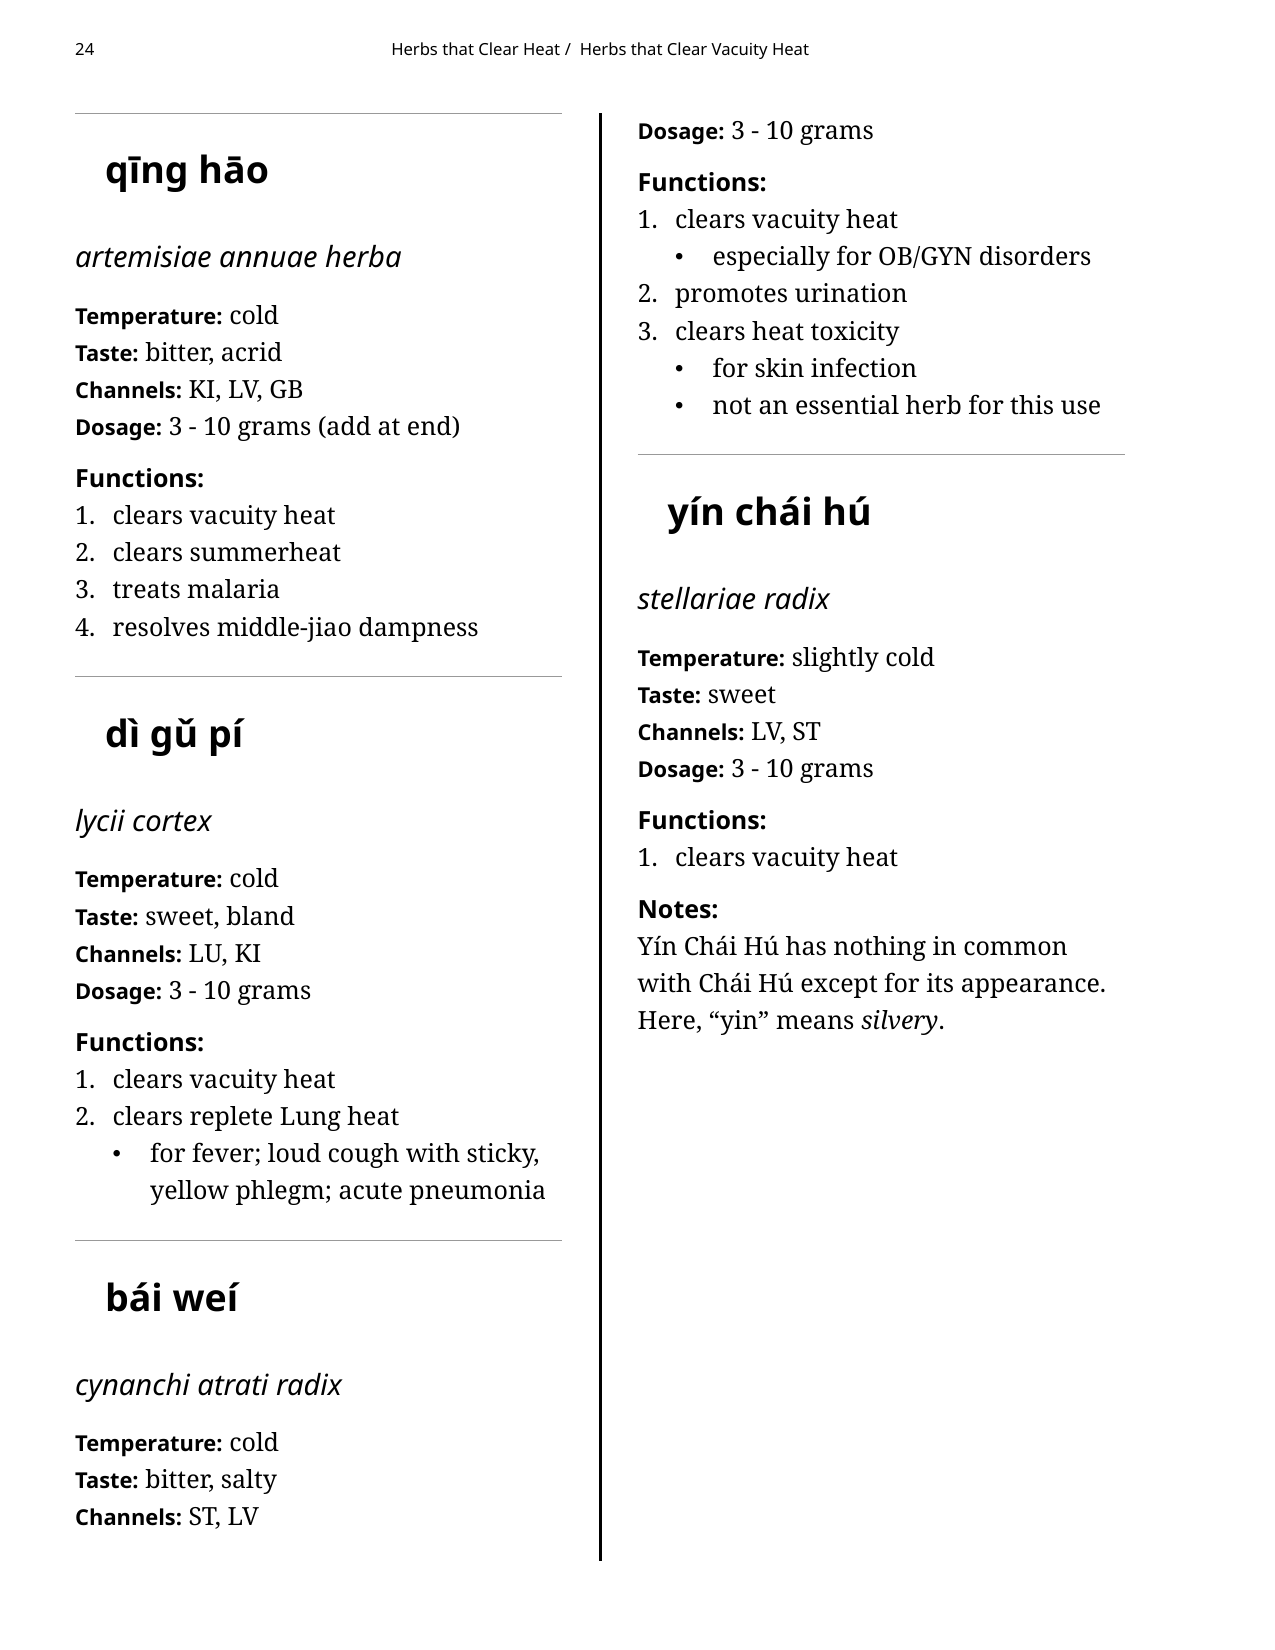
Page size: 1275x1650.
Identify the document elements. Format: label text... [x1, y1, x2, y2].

text artemisiae annuae herba [75, 237, 562, 276]
list clears summerheat [75, 535, 562, 569]
text Yín Chái Hú has nothing in common with Chái Hú except for its appearance. Here, “yin” means silvery. [637, 929, 1125, 1037]
text Channels: ST, LV [75, 1499, 562, 1533]
list for skin infection [675, 350, 1125, 384]
list not an essential herb for this use [675, 387, 1125, 421]
subtitle dì gǔ pí [75, 677, 562, 788]
text stellariae radix [637, 578, 1125, 618]
list resolves middle-jiao dampness [75, 609, 562, 643]
list treats malaria [75, 572, 562, 606]
text Temperature: cold [75, 861, 562, 895]
text Channels: LU, KI [75, 935, 562, 969]
text Temperature: slightly cold [637, 639, 1125, 673]
text Dosage: 3 - 10 grams [75, 972, 562, 1006]
text Dosage: 3 - 10 grams [637, 750, 1125, 784]
list promotes urination [637, 276, 1125, 310]
text Taste: sweet [637, 676, 1125, 710]
text cynanchi atrati radix [75, 1364, 562, 1403]
subtitle yín chái hú [637, 455, 1125, 566]
list for fever; loud cough with sticky, yellow phlegm; acute pneumonia [112, 1136, 562, 1207]
list clears vacuity heat [637, 839, 1125, 874]
list clears vacuity heat [637, 202, 1125, 236]
text lycii cortex [75, 800, 562, 840]
text Dosage: 3 - 10 grams (add at end) [75, 409, 562, 443]
subtitle Notes: [637, 892, 1125, 926]
list clears vacuity heat [75, 1061, 562, 1096]
subtitle bái weí [75, 1241, 562, 1352]
list clears vacuity heat [75, 498, 562, 532]
text Taste: bitter, acrid [75, 334, 562, 369]
subtitle Functions: [75, 461, 562, 495]
subtitle Functions: [75, 1024, 562, 1058]
text Taste: sweet, bland [75, 898, 562, 932]
subtitle Functions: [637, 802, 1125, 837]
text Temperature: cold [75, 1424, 562, 1459]
list especially for OB/GYN disorders [675, 239, 1125, 273]
text Channels: KI, LV, GB [75, 372, 562, 406]
subtitle Functions: [637, 165, 1125, 199]
text Channels: LV, ST [637, 713, 1125, 747]
list clears replete Lung heat [75, 1098, 562, 1133]
text Dosage: 3 - 10 grams [637, 113, 1125, 147]
text Taste: bitter, salty [75, 1462, 562, 1496]
list clears heat toxicity [637, 313, 1125, 347]
text Temperature: cold [75, 297, 562, 332]
subtitle qīng hāo [75, 114, 562, 225]
